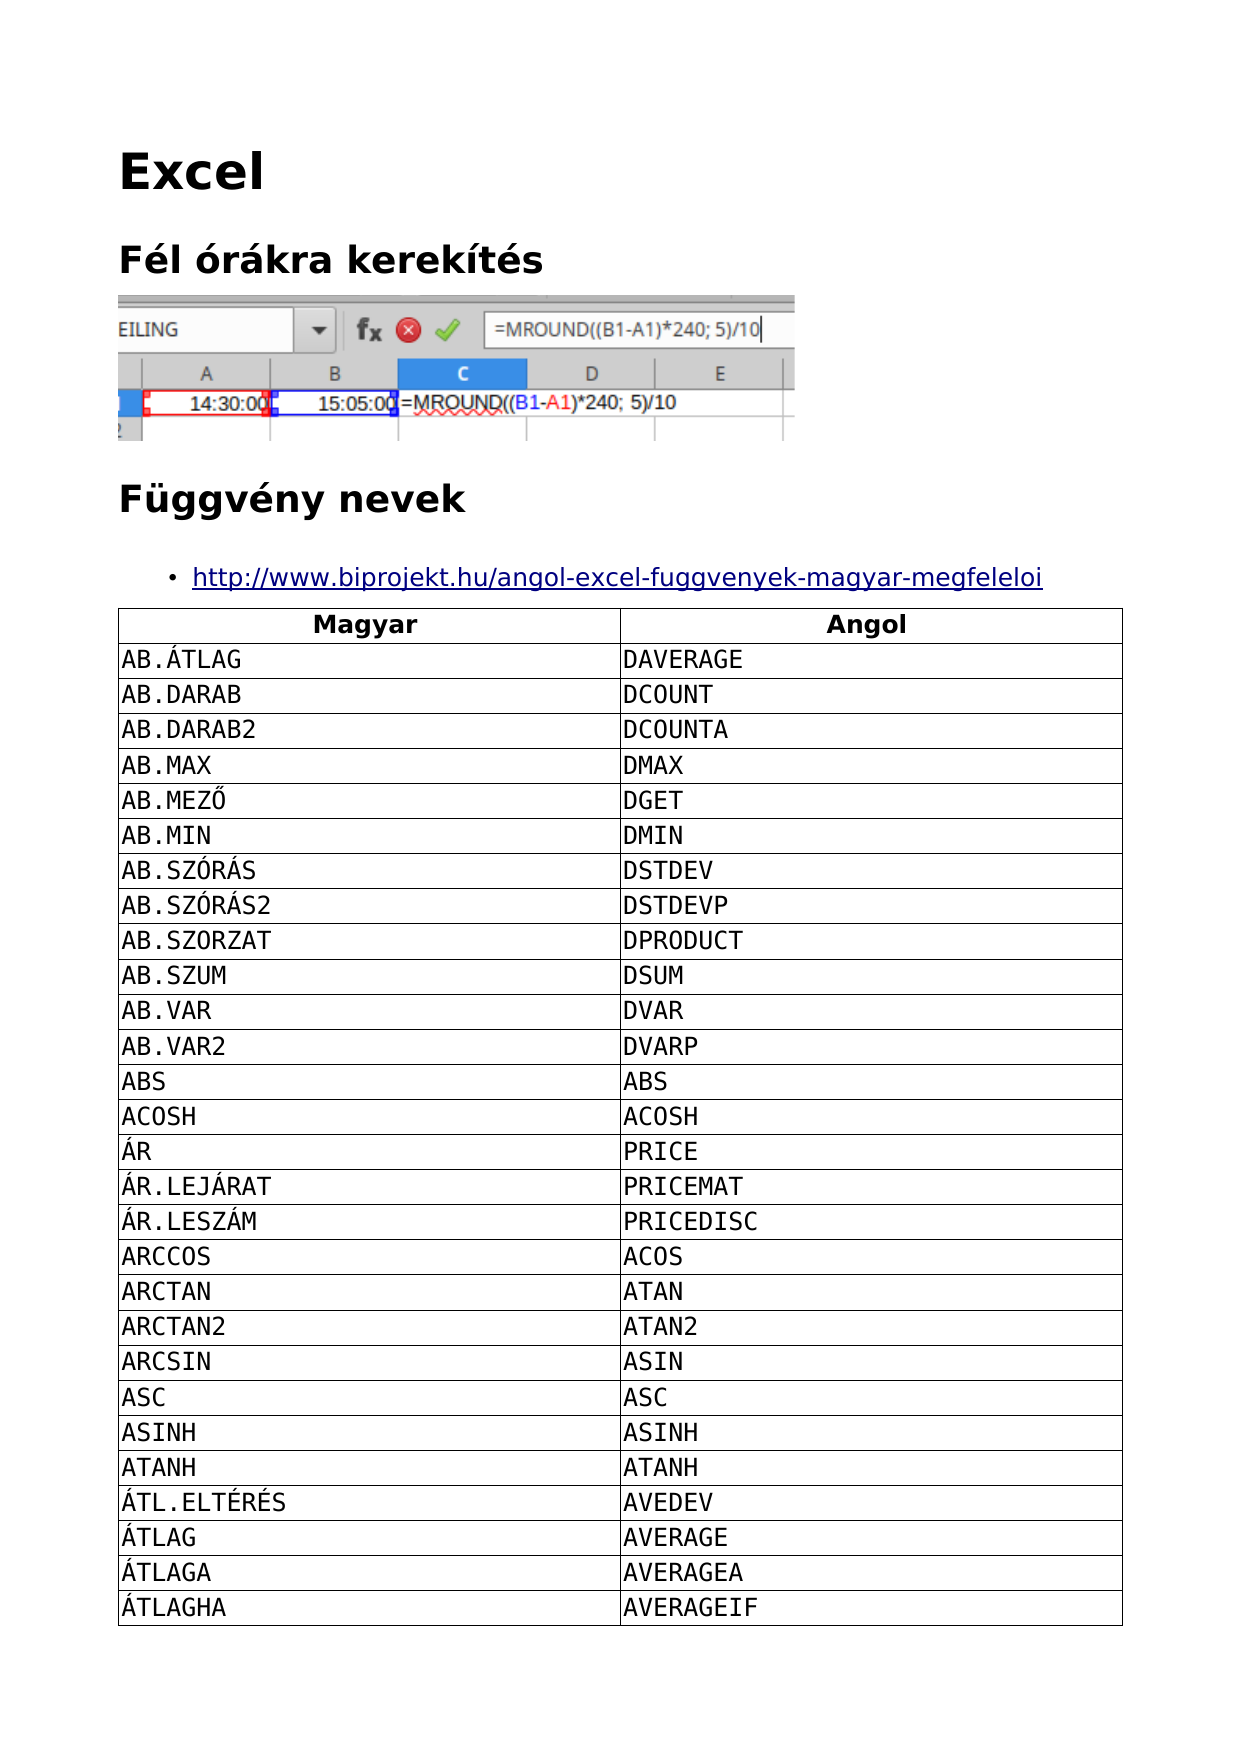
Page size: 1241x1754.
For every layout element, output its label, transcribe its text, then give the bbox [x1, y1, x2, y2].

table_cell ATANH [119, 1451, 620, 1485]
table_cell DAVERAGE [621, 644, 1122, 678]
table_cell ASINH [119, 1416, 620, 1450]
table_cell DSUM [621, 960, 1122, 993]
subtitle Függvény nevek [118, 478, 1122, 521]
table_cell ABS [119, 1065, 620, 1099]
table_cell ATAN2 [621, 1311, 1122, 1344]
table_header Angol [621, 609, 1122, 642]
table_cell ABS [621, 1065, 1122, 1099]
table_cell ÁR.LEJÁRAT [119, 1170, 620, 1204]
subtitle Excel [118, 143, 1122, 201]
table_cell DSTDEV [621, 854, 1122, 888]
table_cell AB.MIN [119, 819, 620, 853]
table_cell DSTDEVP [621, 889, 1122, 923]
table_cell PRICE [621, 1135, 1122, 1169]
table_cell ARCCOS [119, 1240, 620, 1274]
table_cell ARCTAN [119, 1275, 620, 1309]
table_cell AB.MEZŐ [119, 784, 620, 818]
table_cell ASC [119, 1381, 620, 1415]
picture [118, 295, 795, 441]
table_cell ÁR [119, 1135, 620, 1169]
table_cell PRICEMAT [621, 1170, 1122, 1204]
table_cell DCOUNT [621, 679, 1122, 713]
list http://www.biprojekt.hu/angol-excel-fuggvenyek-magyar-megfeleloi [177, 563, 1122, 593]
table_cell AB.DARAB [119, 679, 620, 713]
table_cell AB.VAR2 [119, 1030, 620, 1064]
table_cell ASC [621, 1381, 1122, 1415]
table_cell DMAX [621, 749, 1122, 783]
table_cell AB.VAR [119, 995, 620, 1029]
table_cell AVERAGE [621, 1521, 1122, 1555]
table_cell ARCSIN [119, 1346, 620, 1380]
table_cell DCOUNTA [621, 714, 1122, 748]
table_cell AB.SZORZAT [119, 924, 620, 958]
table_cell ÁTLAGHA [119, 1591, 620, 1625]
table_cell PRICEDISC [621, 1205, 1122, 1239]
table_cell AB.SZÓRÁS2 [119, 889, 620, 923]
table_cell DPRODUCT [621, 924, 1122, 958]
subtitle Fél órákra kerekítés [118, 239, 1122, 282]
table_cell DMIN [621, 819, 1122, 853]
table_cell AVEDEV [621, 1486, 1122, 1520]
table_cell AB.ÁTLAG [119, 644, 620, 678]
table_cell ARCTAN2 [119, 1311, 620, 1344]
table_cell ACOSH [621, 1100, 1122, 1134]
table_cell ATANH [621, 1451, 1122, 1485]
table_cell AB.DARAB2 [119, 714, 620, 748]
table_cell ASIN [621, 1346, 1122, 1380]
table_cell AVERAGEA [621, 1556, 1122, 1590]
table_cell AB.SZUM [119, 960, 620, 993]
table_cell ÁTLAG [119, 1521, 620, 1555]
table_cell ÁTL.ELTÉRÉS [119, 1486, 620, 1520]
table_cell ATAN [621, 1275, 1122, 1309]
table_cell ÁR.LESZÁM [119, 1205, 620, 1239]
table_cell DVAR [621, 995, 1122, 1029]
table_cell DVARP [621, 1030, 1122, 1064]
table_cell AVERAGEIF [621, 1591, 1122, 1625]
table_cell AB.SZÓRÁS [119, 854, 620, 888]
table_cell ASINH [621, 1416, 1122, 1450]
table_cell ACOS [621, 1240, 1122, 1274]
table_cell AB.MAX [119, 749, 620, 783]
table_cell ÁTLAGA [119, 1556, 620, 1590]
table_cell DGET [621, 784, 1122, 818]
table_cell ACOSH [119, 1100, 620, 1134]
table_header Magyar [119, 609, 620, 642]
